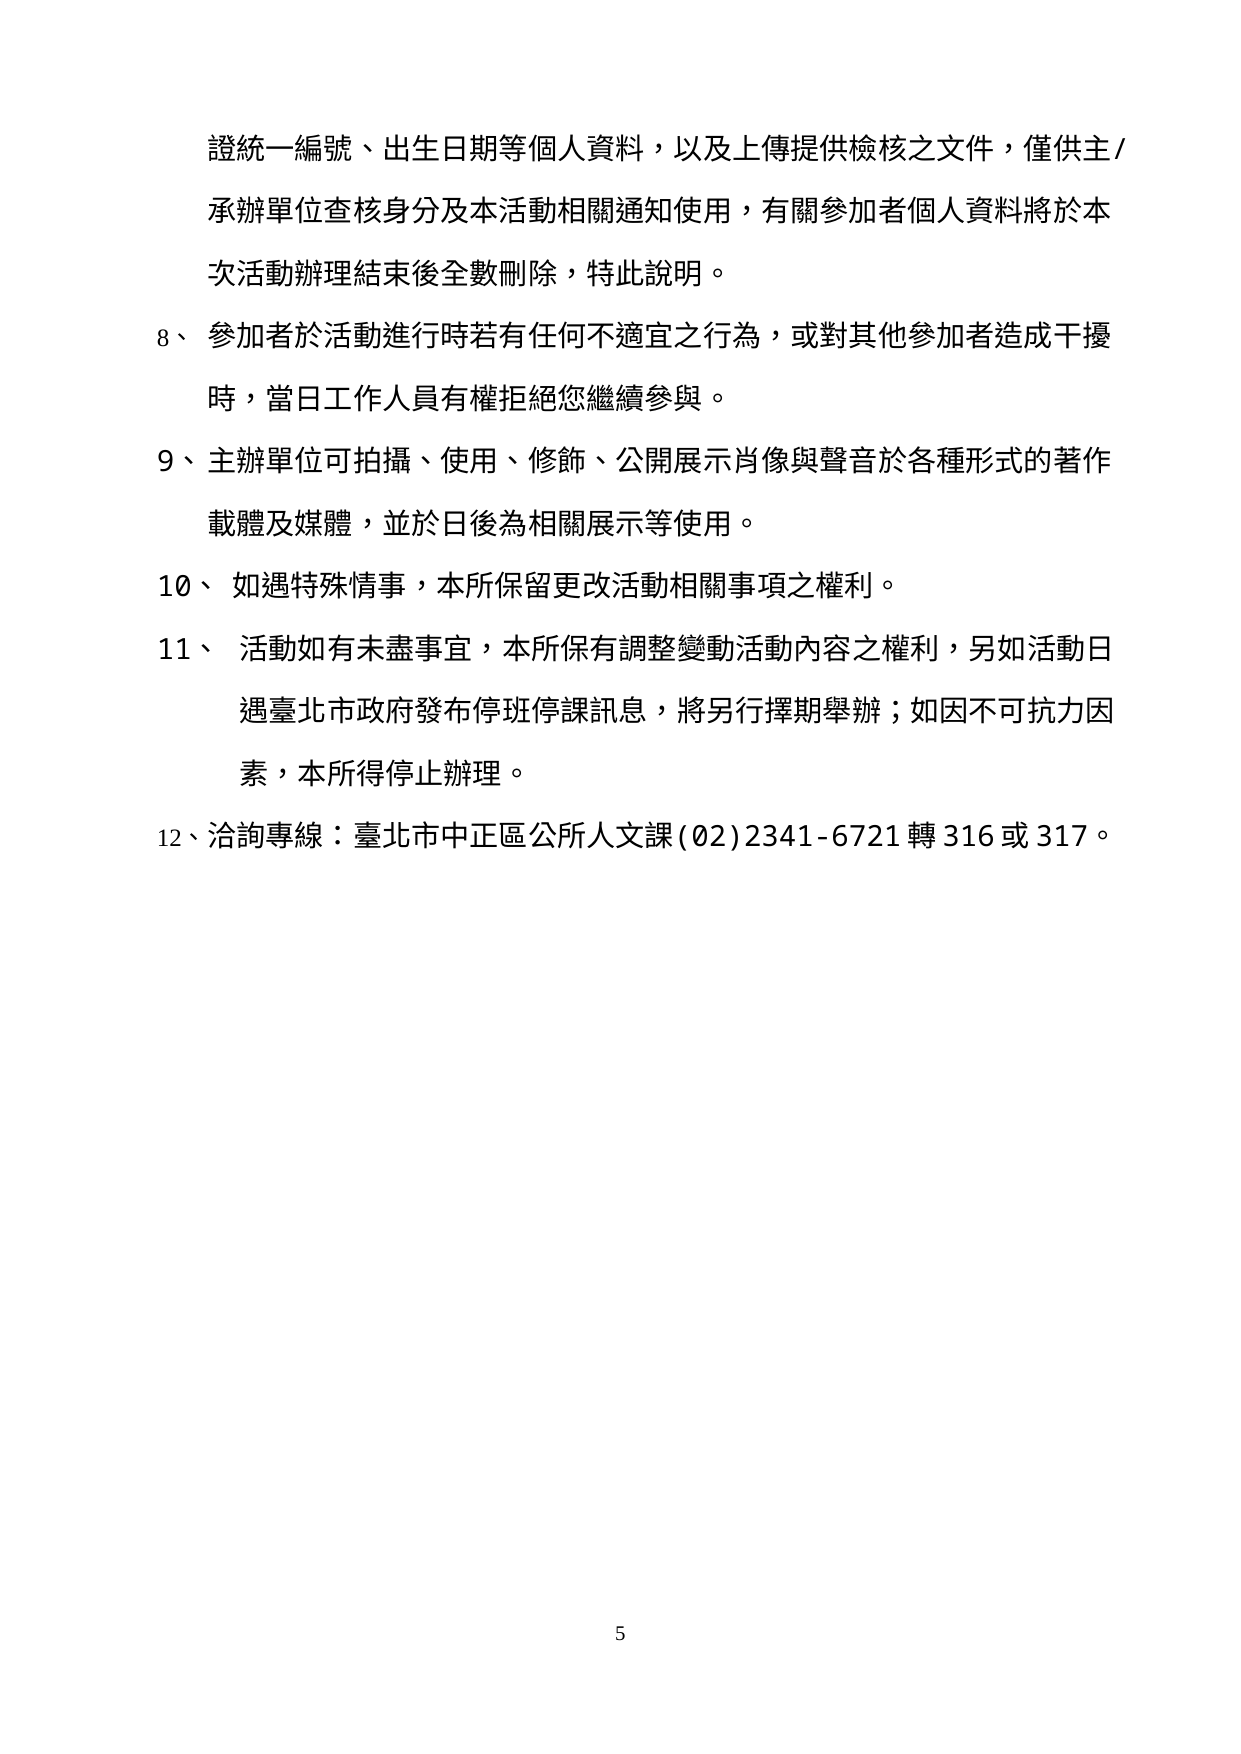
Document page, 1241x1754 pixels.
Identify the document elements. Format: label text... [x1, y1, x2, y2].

list 參加者於活動進行時若有任何不適宜之行為，或對其他參加者造成干擾時，當日工作人員有權拒絕您繼續參與。 [157, 292, 1134, 417]
list 主辦單位可拍攝、使用、修飾、公開展示肖像與聲音於各種形式的著作載體及媒體，並於日後為相關展示等使用。 [157, 417, 1134, 542]
list 如遇特殊情事，本所保留更改活動相關事項之權利。 [157, 542, 1134, 605]
list 活動如有未盡事宜，本所保有調整變動活動內容之權利，另如活動日遇臺北市政府發布停班停課訊息，將另行擇期舉辦；如因不可抗力因素，本所得停止辦理。 [157, 605, 1134, 792]
list 證統一編號、出生日期等個人資料，以及上傳提供檢核之文件，僅供主/承辦單位查核身分及本活動相關通知使用，有關參加者個人資料將於本次活動辦理結束後全數刪除，特此說明。 [157, 105, 1134, 292]
list 洽詢專線：臺北市中正區公所人文課(02)2341-6721轉316或317。 [157, 792, 1134, 855]
